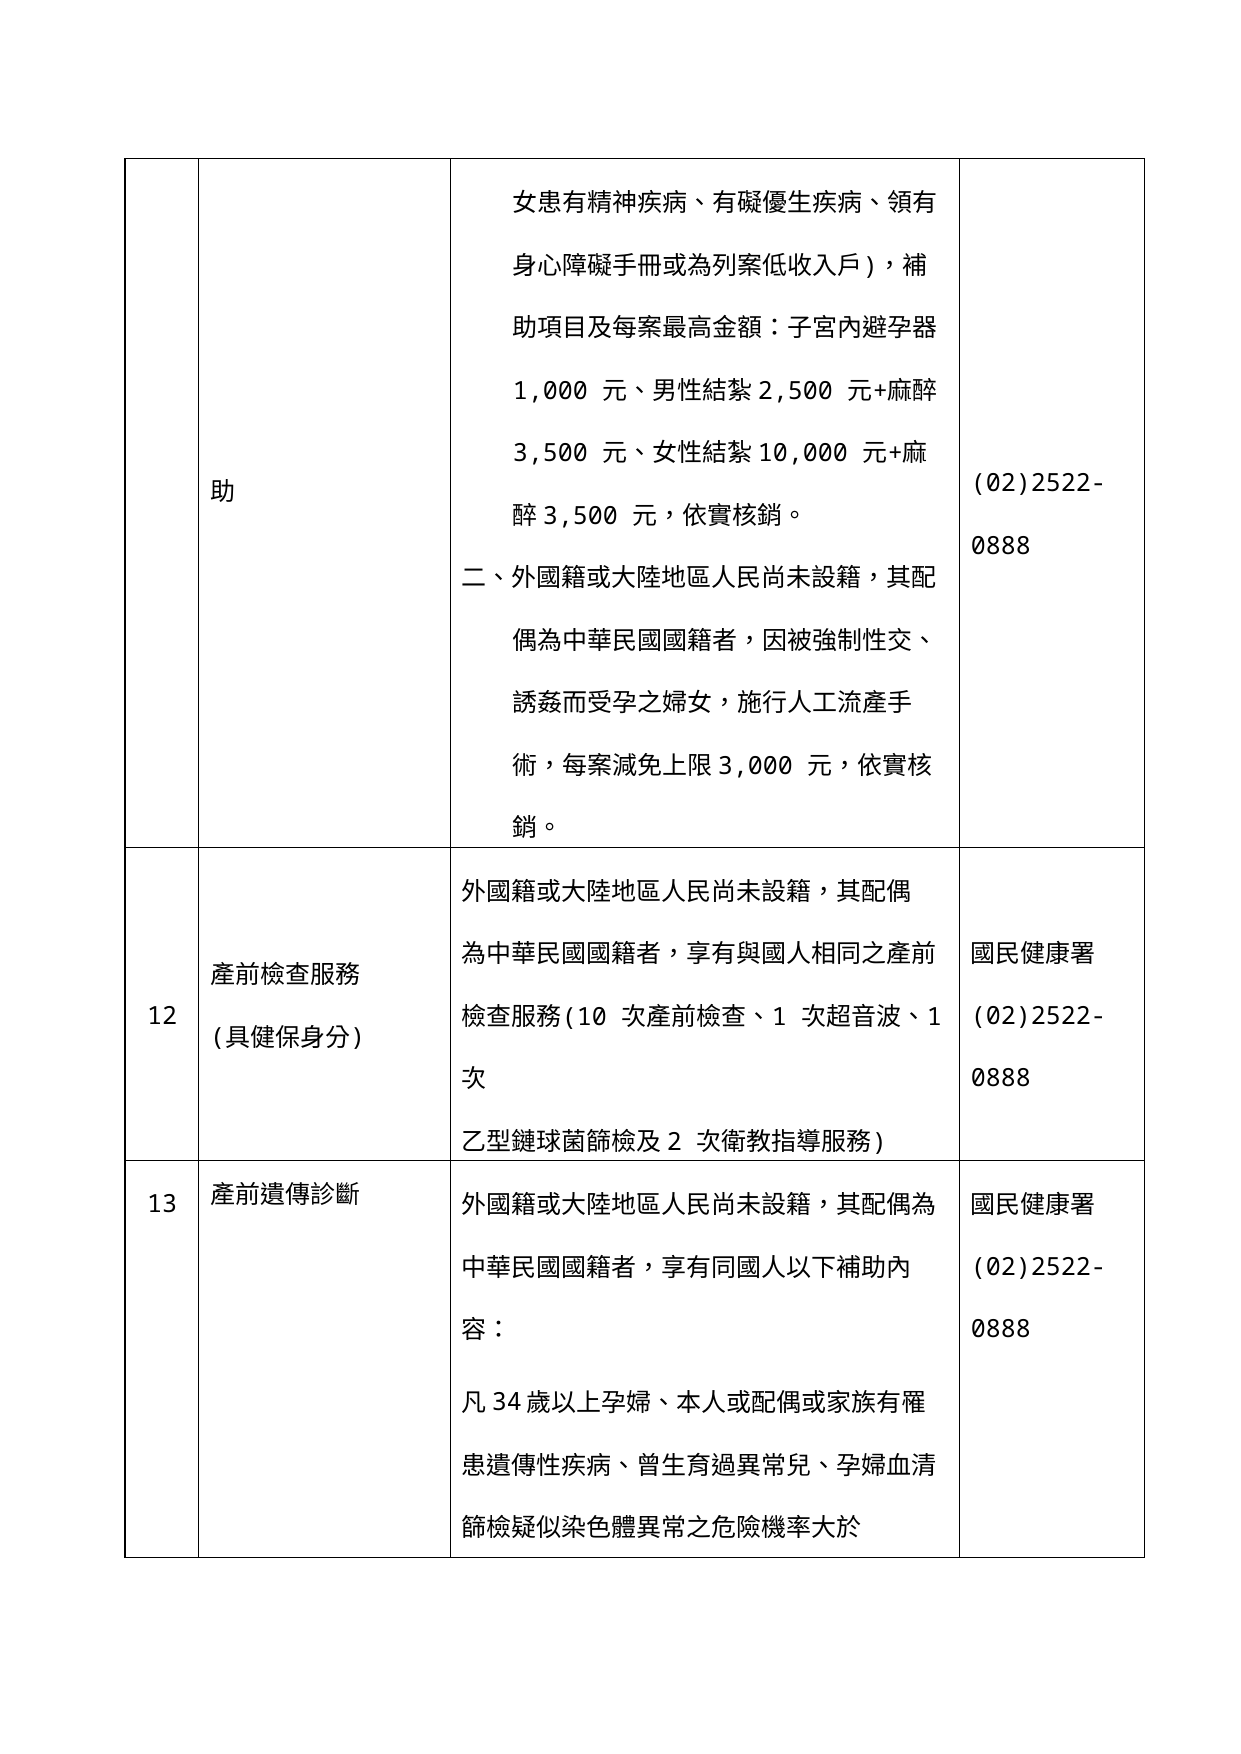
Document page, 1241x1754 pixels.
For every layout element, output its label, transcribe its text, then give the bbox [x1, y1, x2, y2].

table_cell 助 [199, 159, 450, 847]
table_cell 女患有精神疾病、有礙優生疾病、領有身心障礙手冊或為列案低收入戶)，補助項目及每案最高金額：子宮內避孕器1,000 元、男性結紮2,500 元+麻醉3,500 元、女性結紮10,000 元+麻醉3,500 元，依實核銷。 二、外國籍或大陸地區人民尚未設籍，其配偶為中華民國國籍者，因被強制性交、誘姦而受孕之婦女，施行人工流產手術，每案減免上限3,000 元，依實核銷。 [451, 159, 959, 847]
table_cell 產前檢查服務 (具健保身分) [199, 848, 450, 1160]
table_cell 外國籍或大陸地區人民尚未設籍，其配偶為中華民國國籍者，享有同國人以下補助內容： 凡34歲以上孕婦、本人或配偶或家族有罹患遺傳性疾病、曾生育過異常兒、孕婦血清篩檢疑似染色體異常之危險機率大於 [451, 1161, 959, 1557]
table_cell 13 [126, 1161, 198, 1557]
table_cell 12 [126, 848, 198, 1160]
table_cell [126, 159, 198, 847]
table_cell 外國籍或大陸地區人民尚未設籍，其配偶 為中華民國國籍者，享有與國人相同之產前 檢查服務(10 次產前檢查、1 次超音波、1 次 乙型鏈球菌篩檢及2 次衛教指導服務) [451, 848, 959, 1160]
table_cell 國民健康署 (02)2522-0888 [960, 848, 1144, 1160]
table_cell (02)2522-0888 [960, 159, 1144, 847]
table_cell 產前遺傳診斷 [199, 1161, 450, 1557]
table_cell 國民健康署 (02)2522-0888 [960, 1161, 1144, 1557]
